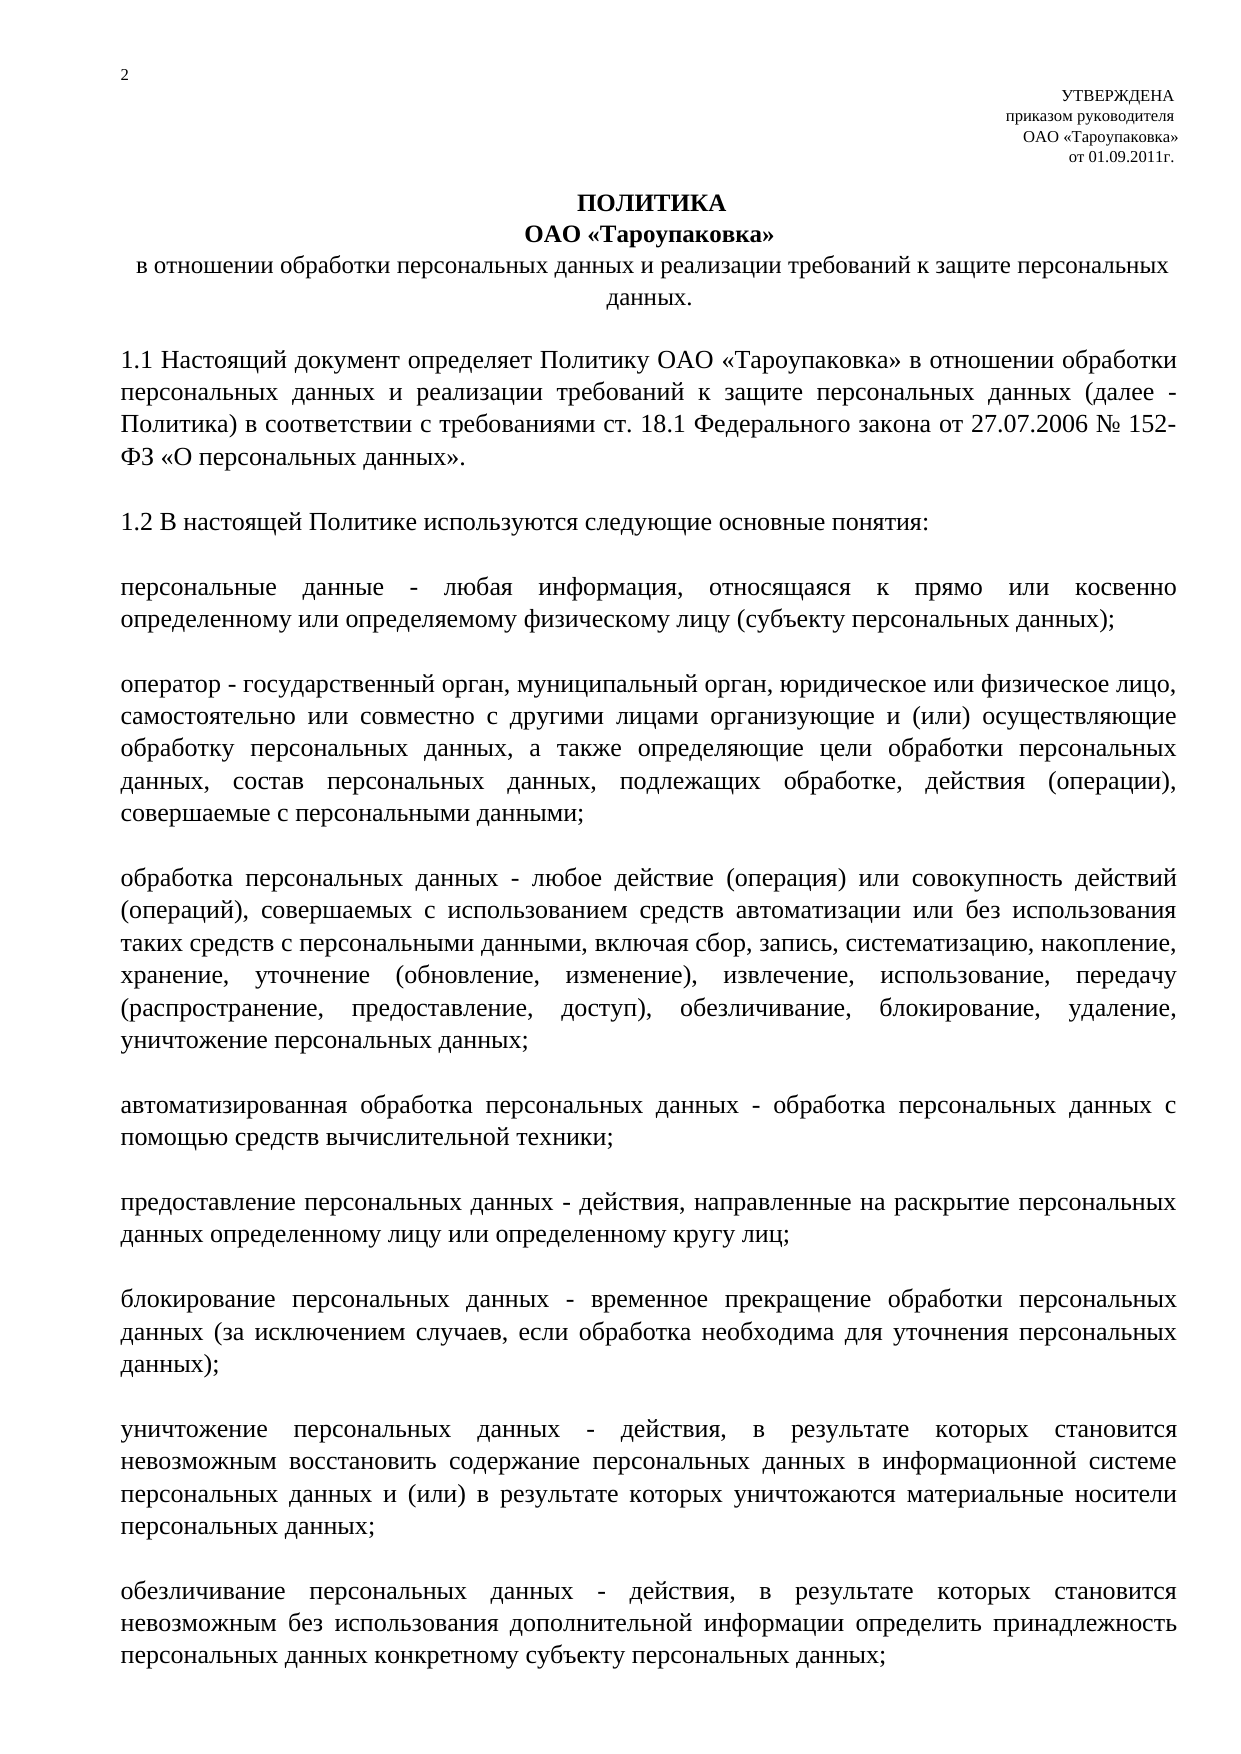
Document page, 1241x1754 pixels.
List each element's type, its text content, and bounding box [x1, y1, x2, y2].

text 1.1 Настоящий документ определяет Политику ОАО «Тароупаковка» в отношении обработки персональных данных и реализации требований к защите персональных данных (далее - Политика) в соответствии с требованиями ст. 18.1 Федерального закона от 27.07.2006 № 152-ФЗ «О персональных данных». [120, 344, 1178, 471]
text 1.2 В настоящей Политике используются следующие основные понятия: [120, 506, 1178, 536]
text ПОЛИТИКА [120, 188, 1178, 217]
text от 01.09.2011г. [120, 147, 1178, 166]
text блокирование персональных данных - временное прекращение обработки персональных данных (за исключением случаев, если обработка необходима для уточнения персональных данных); [120, 1283, 1178, 1378]
text приказом руководителя [120, 106, 1178, 125]
text ОАО «Тароупаковка» [120, 127, 1178, 146]
text обезличивание персональных данных - действия, в результате которых становится невозможным без использования дополнительной информации определить принадлежность персональных данных конкретному субъекту персональных данных; [120, 1575, 1178, 1669]
text УТВЕРЖДЕНА [120, 85, 1178, 104]
text 2 [120, 65, 1178, 84]
text предоставление персональных данных - действия, направленные на раскрытие персональных данных определенному лицу или определенному кругу лиц; [120, 1186, 1178, 1248]
text персональные данные - любая информация, относящаяся к прямо или косвенно определенному или определяемому физическому лицу (субъекту персональных данных); [120, 571, 1178, 633]
text в отношении обработки персональных данных и реализации требований к защите персональных данных. [120, 251, 1178, 310]
text ОАО «Тароупаковка» [120, 219, 1178, 248]
text обработка персональных данных - любое действие (операция) или совокупность действий (операций), совершаемых с использованием средств автоматизации или без использования таких средств с персональными данными, включая сбор, запись, систематизацию, накопление, хранение, уточнение (обновление, изменение), извлечение, использование, передачу (распространение, предоставление, доступ), обезличивание, блокирование, удаление, уничтожение персональных данных; [120, 862, 1178, 1054]
text уничтожение персональных данных - действия, в результате которых становится невозможным восстановить содержание персональных данных в информационной системе персональных данных и (или) в результате которых уничтожаются материальные носители персональных данных; [120, 1413, 1178, 1540]
text автоматизированная обработка персональных данных - обработка персональных данных с помощью средств вычислительной техники; [120, 1089, 1178, 1151]
text оператор - государственный орган, муниципальный орган, юридическое или физическое лицо, самостоятельно или совместно с другими лицами организующие и (или) осуществляющие обработку персональных данных, а также определяющие цели обработки персональных данных, состав персональных данных, подлежащих обработке, действия (операции), совершаемые с персональными данными; [120, 668, 1178, 827]
